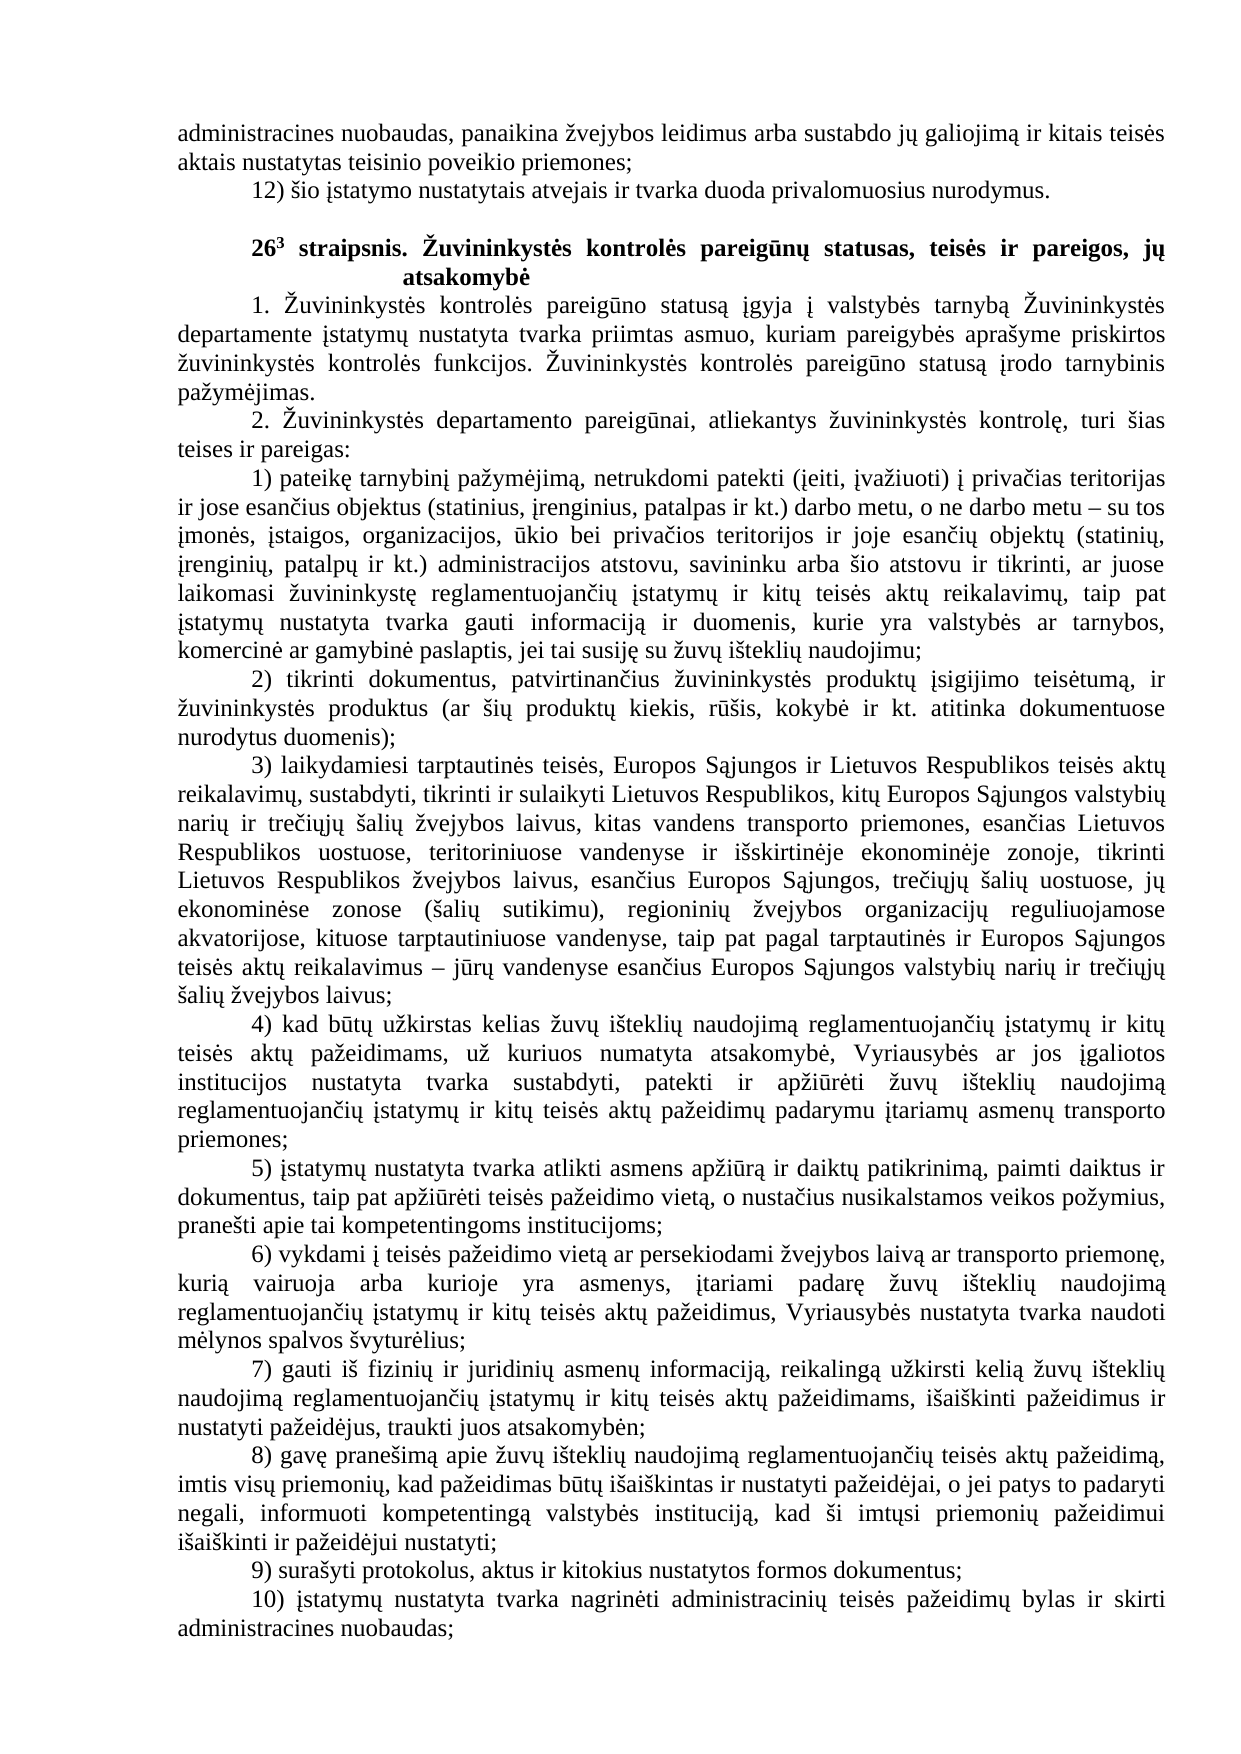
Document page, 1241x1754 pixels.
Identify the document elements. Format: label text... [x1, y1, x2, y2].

text 12) šio įstatymo nustatytais atvejais ir tvarka duoda privalomuosius nurodymus. [177, 176, 1166, 204]
text 1) pateikę tarnybinį pažymėjimą, netrukdomi patekti (įeiti, įvažiuoti) į privačias teritorijas ir jose esančius objektus (statinius, įrenginius, patalpas ir kt.) darbo metu, o ne darbo metu – su tos įmonės, įstaigos, organizacijos, ūkio bei privačios teritorijos ir joje esančių objektų (statinių, įrenginių, patalpų ir kt.) administracijos atstovu, savininku arba šio atstovu ir tikrinti, ar juose laikomasi žuvininkystę reglamentuojančių įstatymų ir kitų teisės aktų reikalavimų, taip pat įstatymų nustatyta tvarka gauti informaciją ir duomenis, kurie yra valstybės ar tarnybos, komercinė ar gamybinė paslaptis, jei tai susiję su žuvų išteklių naudojimu; [177, 463, 1166, 664]
text 263 straipsnis. Žuvininkystės kontrolės pareigūnų statusas, teisės ir pareigos, jų atsakomybė [251, 233, 1166, 291]
text 4) kad būtų užkirstas kelias žuvų išteklių naudojimą reglamentuojančių įstatymų ir kitų teisės aktų pažeidimams, už kuriuos numatyta atsakomybė, Vyriausybės ar jos įgaliotos institucijos nustatyta tvarka sustabdyti, patekti ir apžiūrėti žuvų išteklių naudojimą reglamentuojančių įstatymų ir kitų teisės aktų pažeidimų padarymu įtariamų asmenų transporto priemones; [177, 1009, 1166, 1153]
text 2) tikrinti dokumentus, patvirtinančius žuvininkystės produktų įsigijimo teisėtumą, ir žuvininkystės produktus (ar šių produktų kiekis, rūšis, kokybė ir kt. atitinka dokumentuose nurodytus duomenis); [177, 664, 1166, 751]
text 8) gavę pranešimą apie žuvų išteklių naudojimą reglamentuojančių teisės aktų pažeidimą, imtis visų priemonių, kad pažeidimas būtų išaiškintas ir nustatyti pažeidėjai, o jei patys to padaryti negali, informuoti kompetentingą valstybės instituciją, kad ši imtųsi priemonių pažeidimui išaiškinti ir pažeidėjui nustatyti; [177, 1441, 1166, 1556]
text 3) laikydamiesi tarptautinės teisės, Europos Sąjungos ir Lietuvos Respublikos teisės aktų reikalavimų, sustabdyti, tikrinti ir sulaikyti Lietuvos Respublikos, kitų Europos Sąjungos valstybių narių ir trečiųjų šalių žvejybos laivus, kitas vandens transporto priemones, esančias Lietuvos Respublikos uostuose, teritoriniuose vandenyse ir išskirtinėje ekonominėje zonoje, tikrinti Lietuvos Respublikos žvejybos laivus, esančius Europos Sąjungos, trečiųjų šalių uostuose, jų ekonominėse zonose (šalių sutikimu), regioninių žvejybos organizacijų reguliuojamose akvatorijose, kituose tarptautiniuose vandenyse, taip pat pagal tarptautinės ir Europos Sąjungos teisės aktų reikalavimus – jūrų vandenyse esančius Europos Sąjungos valstybių narių ir trečiųjų šalių žvejybos laivus; [177, 751, 1166, 1009]
text 9) surašyti protokolus, aktus ir kitokius nustatytos formos dokumentus; [177, 1556, 1166, 1584]
text 10) įstatymų nustatyta tvarka nagrinėti administracinių teisės pažeidimų bylas ir skirti administracines nuobaudas; [177, 1584, 1166, 1642]
text 1. Žuvininkystės kontrolės pareigūno statusą įgyja į valstybės tarnybą Žuvininkystės departamente įstatymų nustatyta tvarka priimtas asmuo, kuriam pareigybės aprašyme priskirtos žuvininkystės kontrolės funkcijos. Žuvininkystės kontrolės pareigūno statusą įrodo tarnybinis pažymėjimas. [177, 291, 1166, 406]
text 2. Žuvininkystės departamento pareigūnai, atliekantys žuvininkystės kontrolę, turi šias teises ir pareigas: [177, 406, 1166, 463]
text 6) vykdami į teisės pažeidimo vietą ar persekiodami žvejybos laivą ar transporto priemonę, kurią vairuoja arba kurioje yra asmenys, įtariami padarę žuvų išteklių naudojimą reglamentuojančių įstatymų ir kitų teisės aktų pažeidimus, Vyriausybės nustatyta tvarka naudoti mėlynos spalvos švyturėlius; [177, 1239, 1166, 1354]
text 7) gauti iš fizinių ir juridinių asmenų informaciją, reikalingą užkirsti kelią žuvų išteklių naudojimą reglamentuojančių įstatymų ir kitų teisės aktų pažeidimams, išaiškinti pažeidimus ir nustatyti pažeidėjus, traukti juos atsakomybėn; [177, 1354, 1166, 1441]
text administracines nuobaudas, panaikina žvejybos leidimus arba sustabdo jų galiojimą ir kitais teisės aktais nustatytas teisinio poveikio priemones; [177, 118, 1166, 176]
text 5) įstatymų nustatyta tvarka atlikti asmens apžiūrą ir daiktų patikrinimą, paimti daiktus ir dokumentus, taip pat apžiūrėti teisės pažeidimo vietą, o nustačius nusikalstamos veikos požymius, pranešti apie tai kompetentingoms institucijoms; [177, 1153, 1166, 1239]
